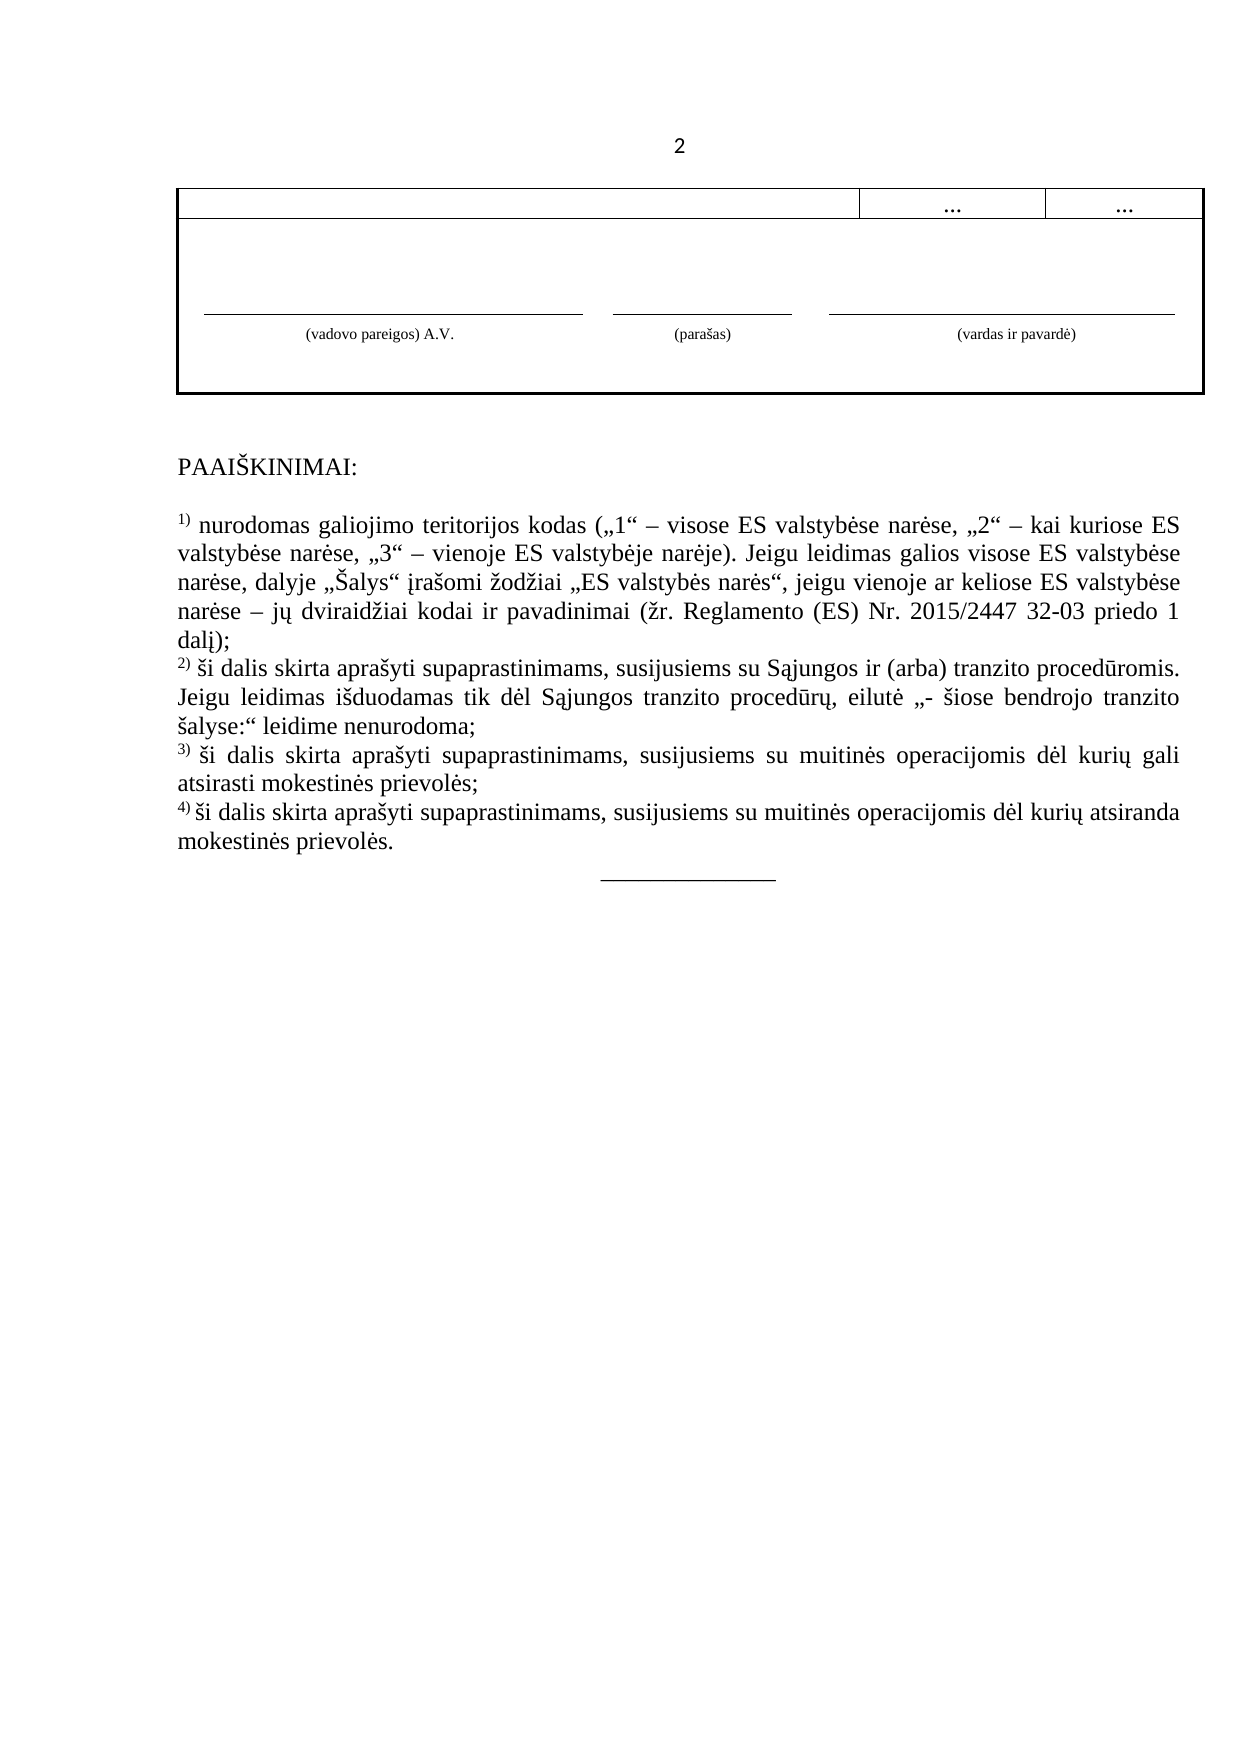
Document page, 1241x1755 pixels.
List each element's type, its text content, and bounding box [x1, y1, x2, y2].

table_cell [829, 276, 1175, 314]
table_cell [1175, 276, 1202, 314]
table_cell [583, 276, 613, 314]
text 4) ši dalis skirta aprašyti supaprastinimams, susijusiems su muitinės operacijomis dėl kurių atsiranda mokestinės prievolės. [177, 797, 1181, 855]
text 2) ši dalis skirta aprašyti supaprastinimams, susijusiems su Sąjungos ir (arba) tranzito procedūromis. Jeigu leidimas išduodamas tik dėl Sąjungos tranzito procedūrų, eilutė „- šiose bendrojo tranzito šalyse:“ leidime nenurodoma; [177, 653, 1181, 740]
table_cell [583, 314, 613, 392]
table_cell [179, 276, 204, 314]
table_cell (vadovo pareigos) A.V. [179, 314, 583, 392]
table_cell ... [860, 189, 1045, 217]
table_cell [179, 219, 1202, 276]
text 3) ši dalis skirta aprašyti supaprastinimams, susijusiems su muitinės operacijomis dėl kurių gali atsirasti mokestinės prievolės; [177, 740, 1181, 797]
table_cell (parašas) [613, 315, 792, 392]
table_cell [179, 189, 859, 217]
table_cell [204, 276, 583, 314]
text 1) nurodomas galiojimo teritorijos kodas („1“ – visose ES valstybėse narėse, „2“ – kai kuriose ES valstybėse narėse, „3“ – vienoje ES valstybėje narėje). Jeigu leidimas galios visose ES valstybėse narėse, dalyje „Šalys“ įrašomi žodžiai „ES valstybės narės“, jeigu vienoje ar keliose ES valstybėse narėse – jų dviraidžiai kodai ir pavadinimai (žr. Reglamento (ES) Nr. 2015/2447 32-03 priedo 1 dalį); [177, 510, 1181, 653]
table_cell [613, 276, 792, 314]
table_cell (vardas ir pavardė) [829, 314, 1202, 392]
table_cell ... [1046, 189, 1202, 217]
table_cell [792, 314, 829, 392]
text PAAIŠKINIMAI: [177, 452, 1181, 481]
text ______________ [177, 855, 1199, 883]
table_cell [792, 276, 829, 314]
